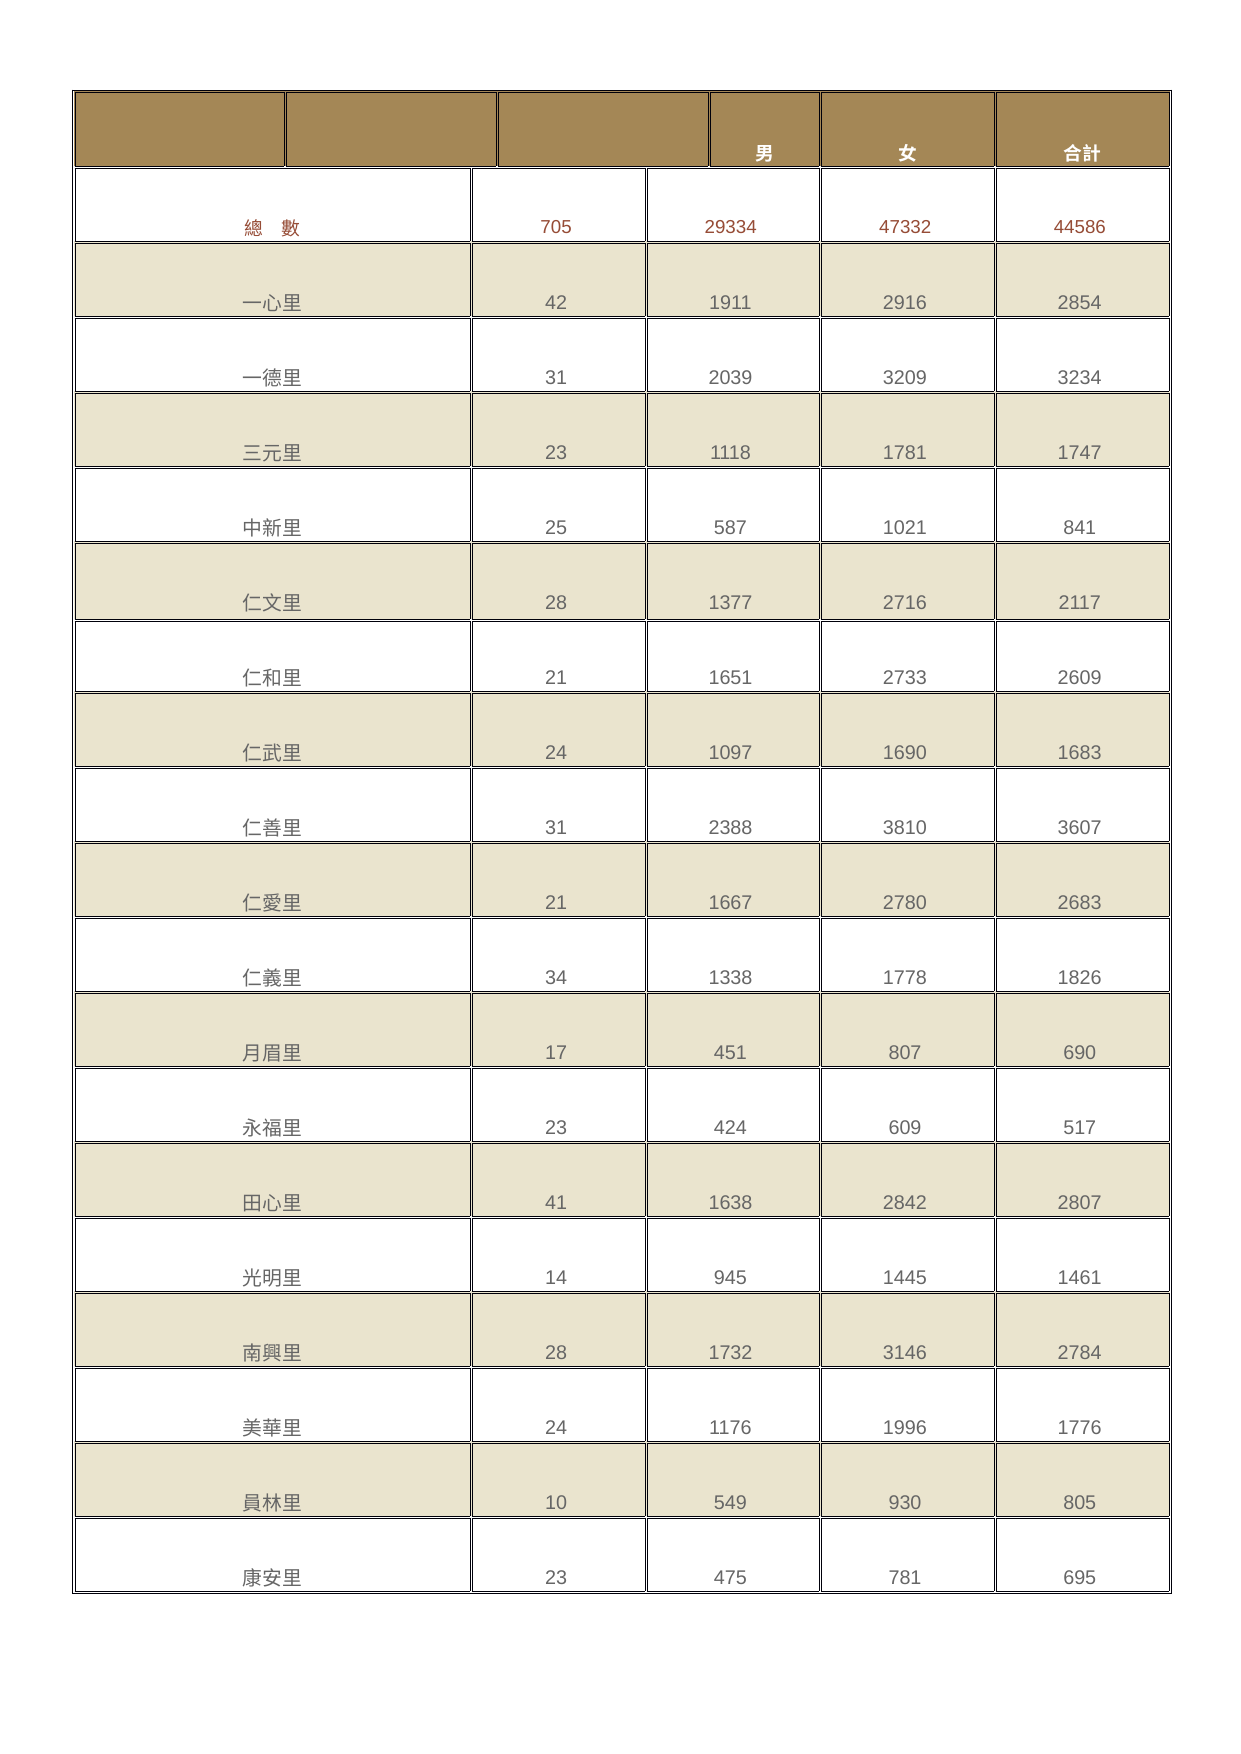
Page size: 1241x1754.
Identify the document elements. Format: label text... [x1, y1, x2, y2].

table_cell 南興里 [76, 1294, 470, 1366]
table_cell 三元里 [76, 394, 470, 466]
table_cell 1097 [648, 694, 819, 766]
table_cell 1911 [648, 244, 819, 316]
table_cell 仁文里 [76, 544, 470, 619]
table_cell 員林里 [76, 1444, 470, 1516]
table_cell 3607 [997, 769, 1169, 841]
table_cell 仁義里 [76, 919, 470, 991]
table_cell 42 [473, 244, 645, 316]
table_cell 1377 [648, 544, 819, 619]
table_cell 一德里 [76, 319, 470, 391]
table_cell 23 [473, 394, 645, 466]
table_cell 2807 [997, 1144, 1169, 1216]
table_cell 34 [473, 919, 645, 991]
table_cell 17 [473, 994, 645, 1066]
table_cell 24 [473, 1369, 645, 1441]
table_cell 31 [473, 319, 645, 391]
table_cell 一心里 [76, 244, 470, 316]
table_cell 1338 [648, 919, 819, 991]
table_cell 587 [648, 469, 819, 541]
table_cell 2683 [997, 844, 1169, 916]
table_cell 1747 [997, 394, 1169, 466]
table_cell 2916 [822, 244, 994, 316]
table_cell 康安里 [76, 1519, 470, 1591]
table_cell 1826 [997, 919, 1169, 991]
table_cell 2388 [648, 769, 819, 841]
table_cell 仁愛里 [76, 844, 470, 916]
table_cell 10 [473, 1444, 645, 1516]
table_cell 781 [822, 1519, 994, 1591]
table_cell 1667 [648, 844, 819, 916]
table_cell 549 [648, 1444, 819, 1516]
table_cell [76, 93, 284, 166]
table_cell 2716 [822, 544, 994, 619]
table_cell 1445 [822, 1219, 994, 1291]
table_cell 中新里 [76, 469, 470, 541]
table_cell 美華里 [76, 1369, 470, 1441]
table_cell 41 [473, 1144, 645, 1216]
table_cell 21 [473, 622, 645, 691]
table_cell 2117 [997, 544, 1169, 619]
table_cell [499, 93, 708, 166]
table_cell 25 [473, 469, 645, 541]
table_cell 23 [473, 1069, 645, 1141]
table_cell 2842 [822, 1144, 994, 1216]
table_cell 23 [473, 1519, 645, 1591]
table_cell 2854 [997, 244, 1169, 316]
table_cell 1021 [822, 469, 994, 541]
table_cell 28 [473, 544, 645, 619]
table_cell 47332 [822, 169, 994, 241]
table_cell 517 [997, 1069, 1169, 1141]
table_cell 44586 [997, 169, 1169, 241]
table_cell 24 [473, 694, 645, 766]
table_cell 光明里 [76, 1219, 470, 1291]
table_cell 1683 [997, 694, 1169, 766]
table_cell 月眉里 [76, 994, 470, 1066]
table_cell 29334 [648, 169, 819, 241]
table_cell 695 [997, 1519, 1169, 1591]
table_cell 1638 [648, 1144, 819, 1216]
table_cell [287, 93, 496, 166]
table_cell 1732 [648, 1294, 819, 1366]
table_cell 女 [822, 93, 994, 166]
table_cell 705 [473, 169, 645, 241]
table_cell 475 [648, 1519, 819, 1591]
table_cell 仁和里 [76, 622, 470, 691]
table_cell 2039 [648, 319, 819, 391]
table_cell 424 [648, 1069, 819, 1141]
table_cell 男 [711, 93, 819, 166]
table_cell 合計 [997, 93, 1169, 166]
table_cell 3209 [822, 319, 994, 391]
table_cell 31 [473, 769, 645, 841]
table_cell 1118 [648, 394, 819, 466]
table_cell 仁武里 [76, 694, 470, 766]
table_cell 805 [997, 1444, 1169, 1516]
table_cell 1778 [822, 919, 994, 991]
table_cell 451 [648, 994, 819, 1066]
table_cell 永福里 [76, 1069, 470, 1141]
table_cell 930 [822, 1444, 994, 1516]
table_cell 2780 [822, 844, 994, 916]
table_cell 1651 [648, 622, 819, 691]
table_cell 田心里 [76, 1144, 470, 1216]
table_cell 1776 [997, 1369, 1169, 1441]
table_cell 21 [473, 844, 645, 916]
table_cell 609 [822, 1069, 994, 1141]
table_cell 1781 [822, 394, 994, 466]
table_cell 1176 [648, 1369, 819, 1441]
table_cell 3810 [822, 769, 994, 841]
table_cell 28 [473, 1294, 645, 1366]
table_cell 2609 [997, 622, 1169, 691]
table_cell 2784 [997, 1294, 1169, 1366]
table_cell 1996 [822, 1369, 994, 1441]
table_cell 690 [997, 994, 1169, 1066]
table_cell 841 [997, 469, 1169, 541]
table_cell 14 [473, 1219, 645, 1291]
table_cell 2733 [822, 622, 994, 691]
table_cell 3146 [822, 1294, 994, 1366]
table_cell 1461 [997, 1219, 1169, 1291]
table_cell 807 [822, 994, 994, 1066]
table_cell 總 數 [76, 169, 470, 241]
table_cell 仁善里 [76, 769, 470, 841]
table_cell 945 [648, 1219, 819, 1291]
table_cell 3234 [997, 319, 1169, 391]
table_cell 1690 [822, 694, 994, 766]
